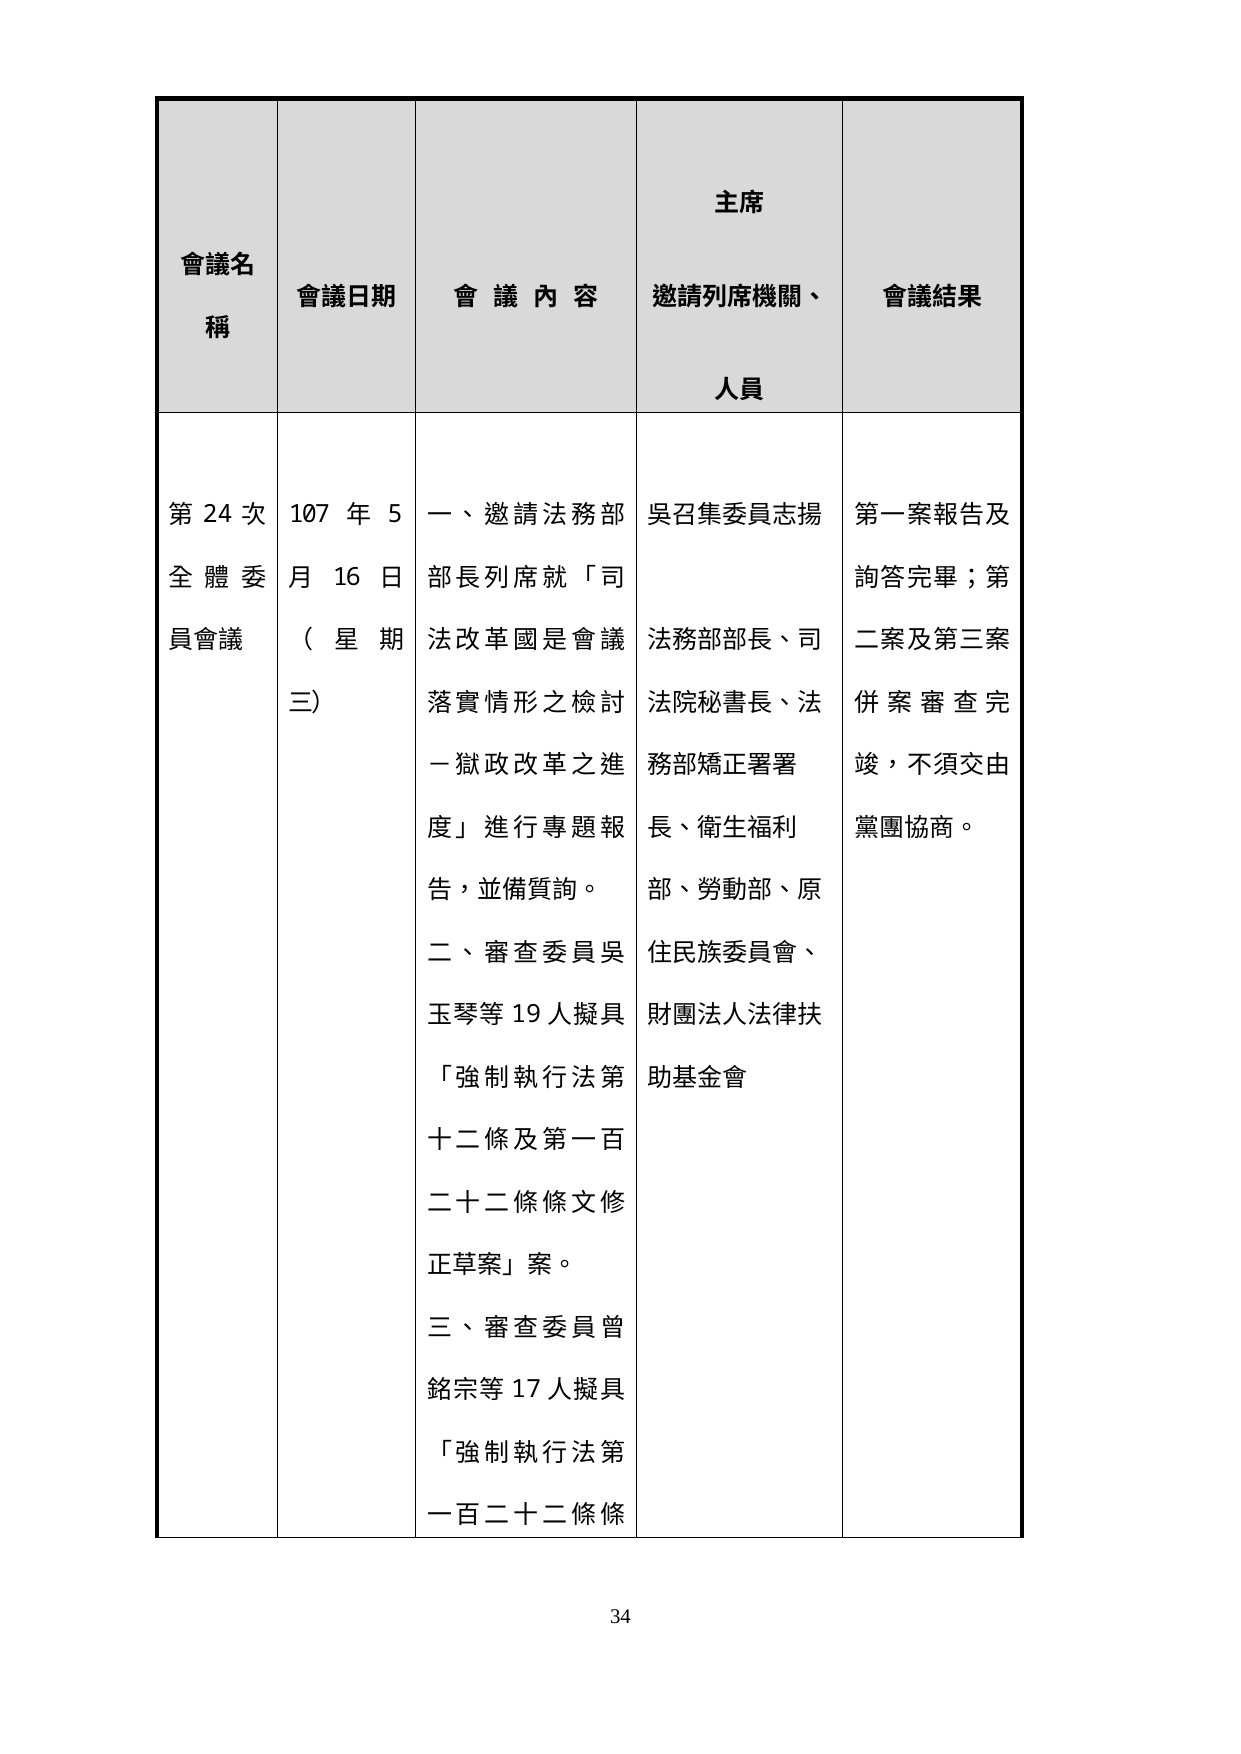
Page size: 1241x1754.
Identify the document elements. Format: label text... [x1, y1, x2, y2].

table_cell 第一案報告及詢答完畢；第二案及第三案併案審查完竣，不須交由黨團協商。 [843, 413, 1020, 1537]
table_header 會議日期 [278, 101, 415, 412]
table_header 會議名稱 [159, 101, 277, 412]
table_header 主席 邀請列席機關、 人員 [637, 101, 842, 412]
table_cell 第24次全體委員會議 [159, 413, 277, 1537]
table_header 會議內容 [416, 101, 636, 412]
table_cell 一、邀請法務部部長列席就「司法改革國是會議落實情形之檢討－獄政改革之進度」進行專題報告，並備質詢。 二、審查委員吳玉琴等19人擬具「強制執行法第十二條及第一百二十二條條文修正草案」案。 三、審查委員曾銘宗等17人擬具「強制執行法第一百二十二條條 [416, 413, 636, 1537]
table_cell 107年5月16日（星期三） [278, 413, 415, 1537]
table_cell 吳召集委員志揚 法務部部長、司法院秘書長、法務部矯正署署長、衛生福利部、勞動部、原住民族委員會、財團法人法律扶助基金會 [637, 413, 842, 1537]
table_header 會議結果 [843, 101, 1020, 412]
